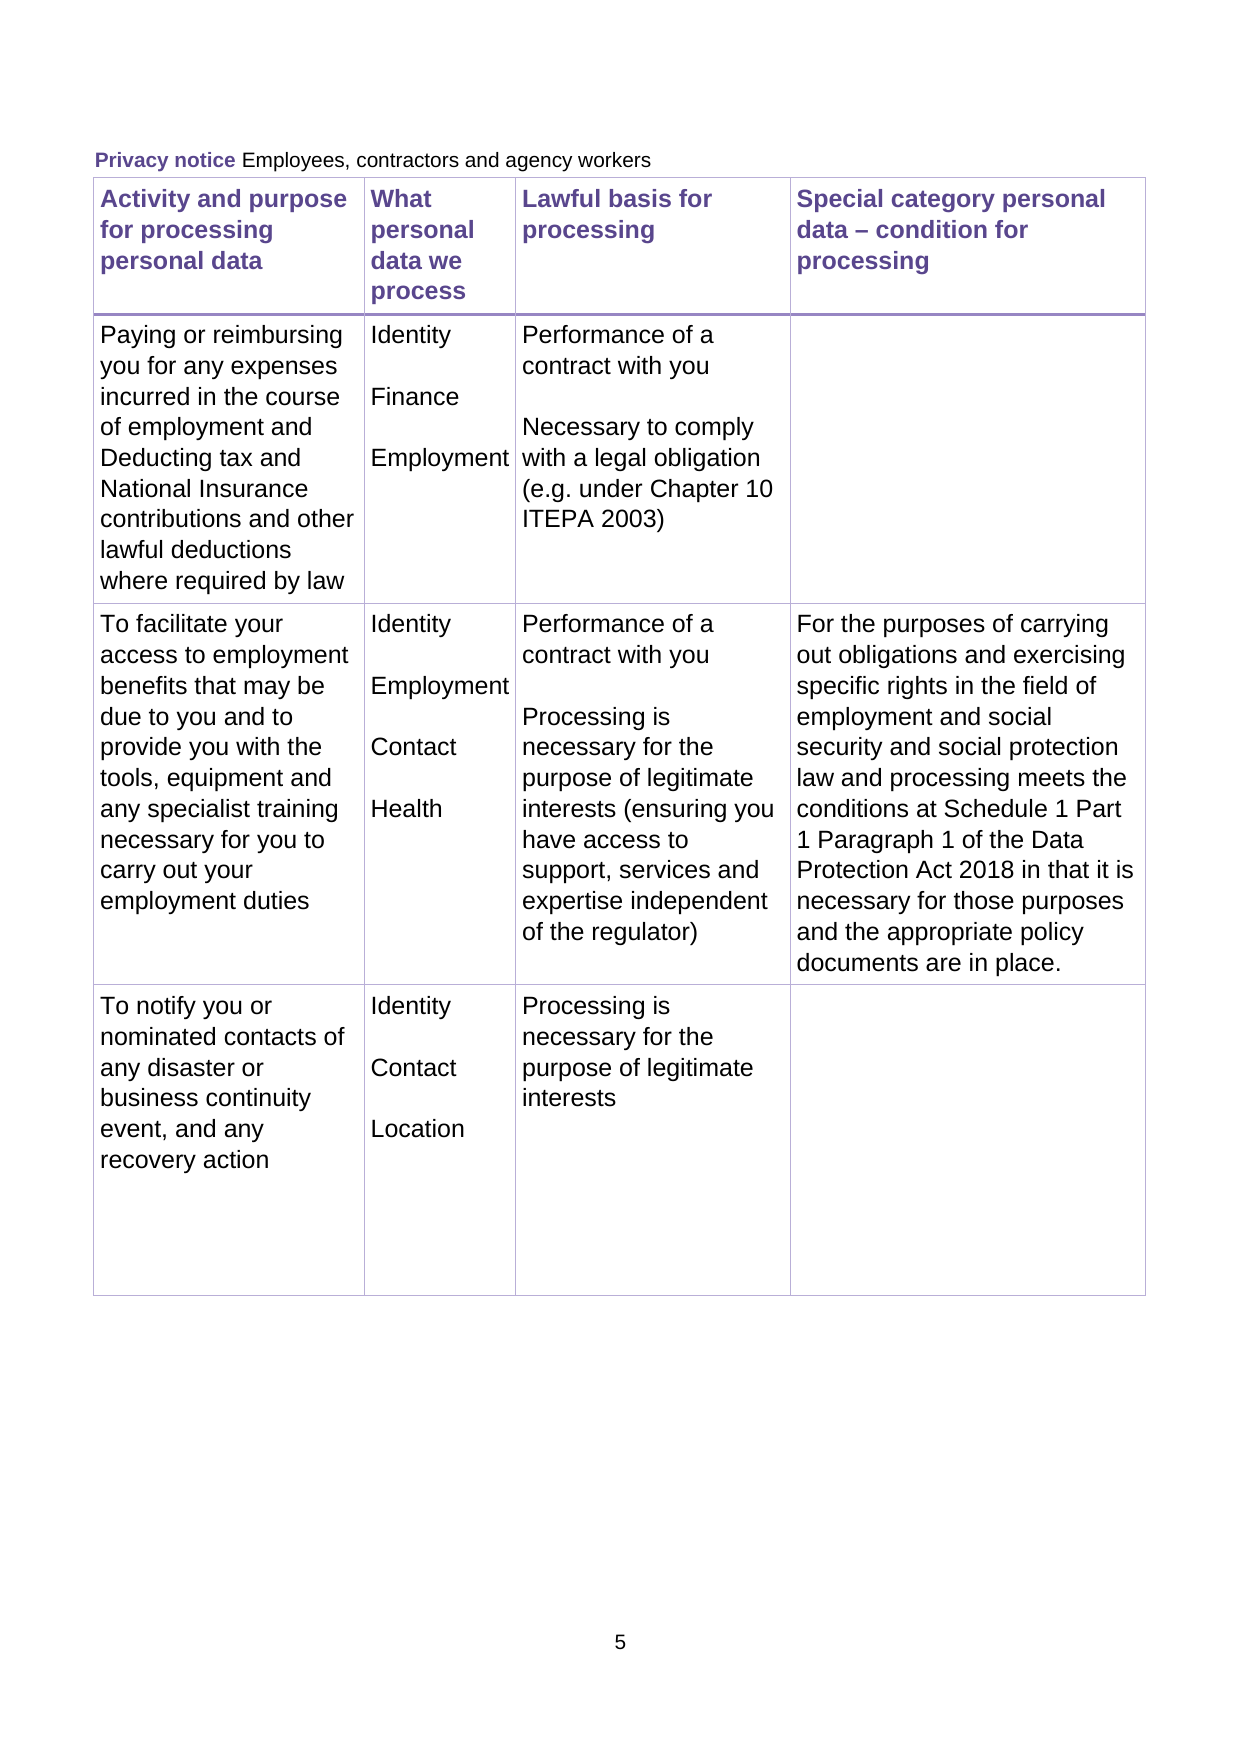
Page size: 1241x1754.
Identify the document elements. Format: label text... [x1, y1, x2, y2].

table_cell Paying or reimbursing you for any expenses incurred in the course of employment and Deducting tax and National Insurance contributions and other lawful deductions where required by law [94, 316, 364, 602]
table_cell Performance of a contract with you Necessary to comply with a legal obligation (e.g. under Chapter 10 ITEPA 2003) [516, 316, 790, 602]
table_cell Performance of a contract with you Processing is necessary for the purpose of legitimate interests (ensuring you have access to support, services and expertise independent of the regulator) [516, 604, 790, 984]
table_cell Identity Employment Contact Health [365, 604, 515, 984]
table_cell [791, 316, 1145, 602]
table_cell Identity Finance Employment [365, 316, 515, 602]
table_cell Processing is necessary for the purpose of legitimate interests [516, 985, 790, 1295]
table_cell For the purposes of carrying out obligations and exercising specific rights in the field of employment and social security and social protection law and processing meets the conditions at Schedule 1 Part 1 Paragraph 1 of the Data Protection Act 2018 in that it is necessary for those purposes and the appropriate policy documents are in place. [791, 604, 1145, 984]
table_header Activity and purpose for processing personal data [94, 178, 364, 313]
table_cell Identity Contact Location [365, 985, 515, 1295]
table_header What personal data we process [365, 178, 515, 313]
table_cell To notify you or nominated contacts of any disaster or business continuity event, and any recovery action [94, 985, 364, 1295]
table_header Lawful basis for processing [516, 178, 790, 313]
table_cell To facilitate your access to employment benefits that may be due to you and to provide you with the tools, equipment and any specialist training necessary for you to carry out your employment duties [94, 604, 364, 984]
table_cell [791, 985, 1145, 1295]
table_header Special category personal data – condition for processing [791, 178, 1145, 313]
